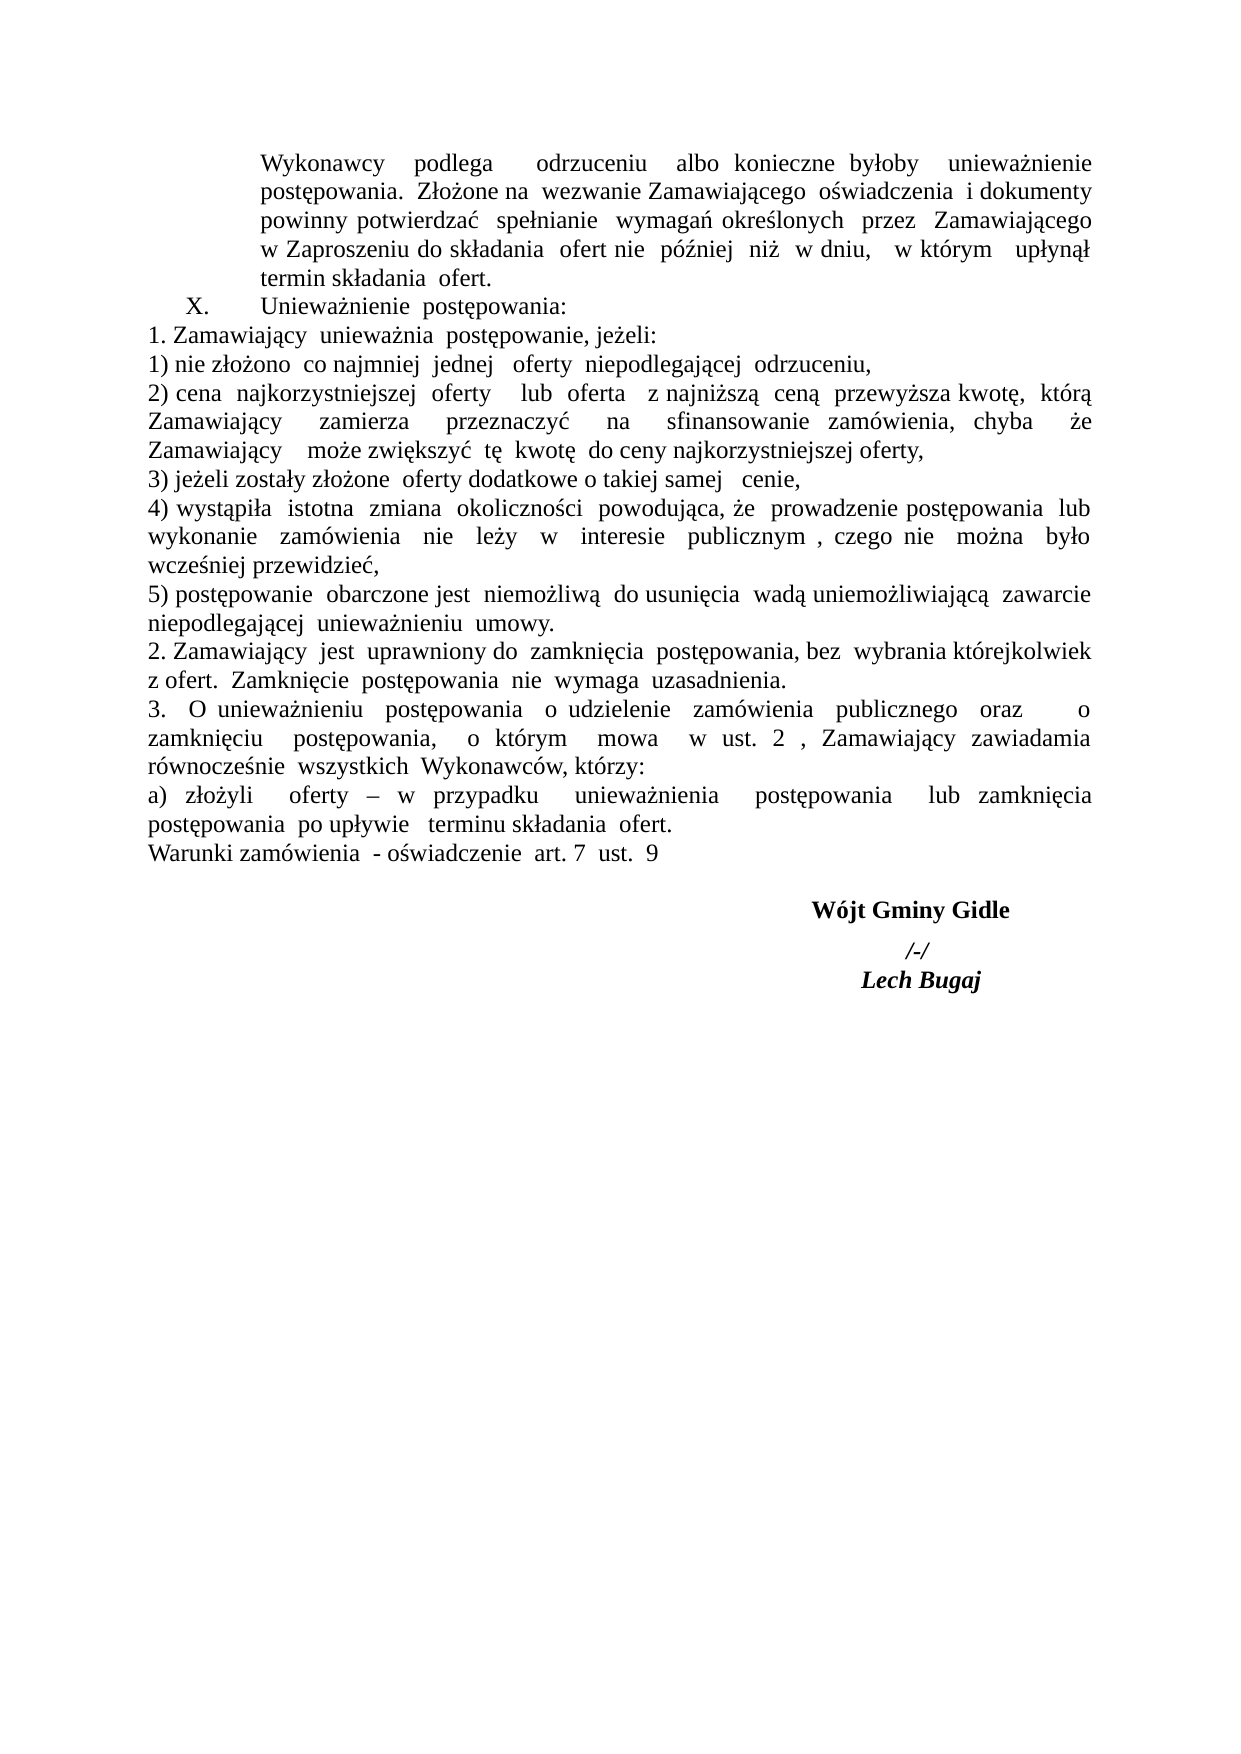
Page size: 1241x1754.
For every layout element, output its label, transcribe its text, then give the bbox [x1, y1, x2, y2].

list Unieważnienie postępowania: [185, 291, 1093, 320]
text Lech Bugaj [295, 965, 1093, 994]
text a) złożyli oferty – w przypadku unieważnienia postępowania lub zamknięcia postępowania po upływie terminu składania ofert. [148, 780, 1093, 838]
text 1) nie złożono co najmniej jednej oferty niepodlegającej odrzuceniu, [148, 349, 1093, 378]
text 4) wystąpiła istotna zmiana okoliczności powodująca, że prowadzenie postępowania lub wykonanie zamówienia nie leży w interesie publicznym , czego nie można było wcześniej przewidzieć, [148, 493, 1093, 579]
text /-/ [295, 936, 1093, 965]
list Wykonawcy podlega odrzuceniu albo konieczne byłoby unieważnienie postępowania. Złożone na wezwanie Zamawiającego oświadczenia i dokumenty powinny potwierdzać spełnianie wymagań określonych przez Zamawiającego w Zaproszeniu do składania ofert nie później niż w dniu, w którym upłynął termin składania ofert. [185, 148, 1093, 291]
text 3) jeżeli zostały złożone oferty dodatkowe o takiej samej cenie, [148, 464, 1093, 493]
text 2. Zamawiający jest uprawniony do zamknięcia postępowania, bez wybrania którejkolwiek z ofert. Zamknięcie postępowania nie wymaga uzasadnienia. [148, 636, 1093, 694]
text Warunki zamówienia - oświadczenie art. 7 ust. 9 [148, 838, 1093, 866]
text 1. Zamawiający unieważnia postępowanie, jeżeli: [148, 320, 1093, 349]
text 5) postępowanie obarczone jest niemożliwą do usunięcia wadą uniemożliwiającą zawarcie niepodlegającej unieważnieniu umowy. [148, 579, 1093, 636]
text 2) cena najkorzystniejszej oferty lub oferta z najniższą ceną przewyższa kwotę, którą Zamawiający zamierza przeznaczyć na sfinansowanie zamówienia, chyba że Zamawiający może zwiększyć tę kwotę do ceny najkorzystniejszej oferty, [148, 378, 1093, 464]
text Wójt Gminy Gidle [148, 895, 1093, 924]
text 3. O unieważnieniu postępowania o udzielenie zamówienia publicznego oraz o zamknięciu postępowania, o którym mowa w ust. 2 , Zamawiający zawiadamia równocześnie wszystkich Wykonawców, którzy: [148, 694, 1093, 780]
